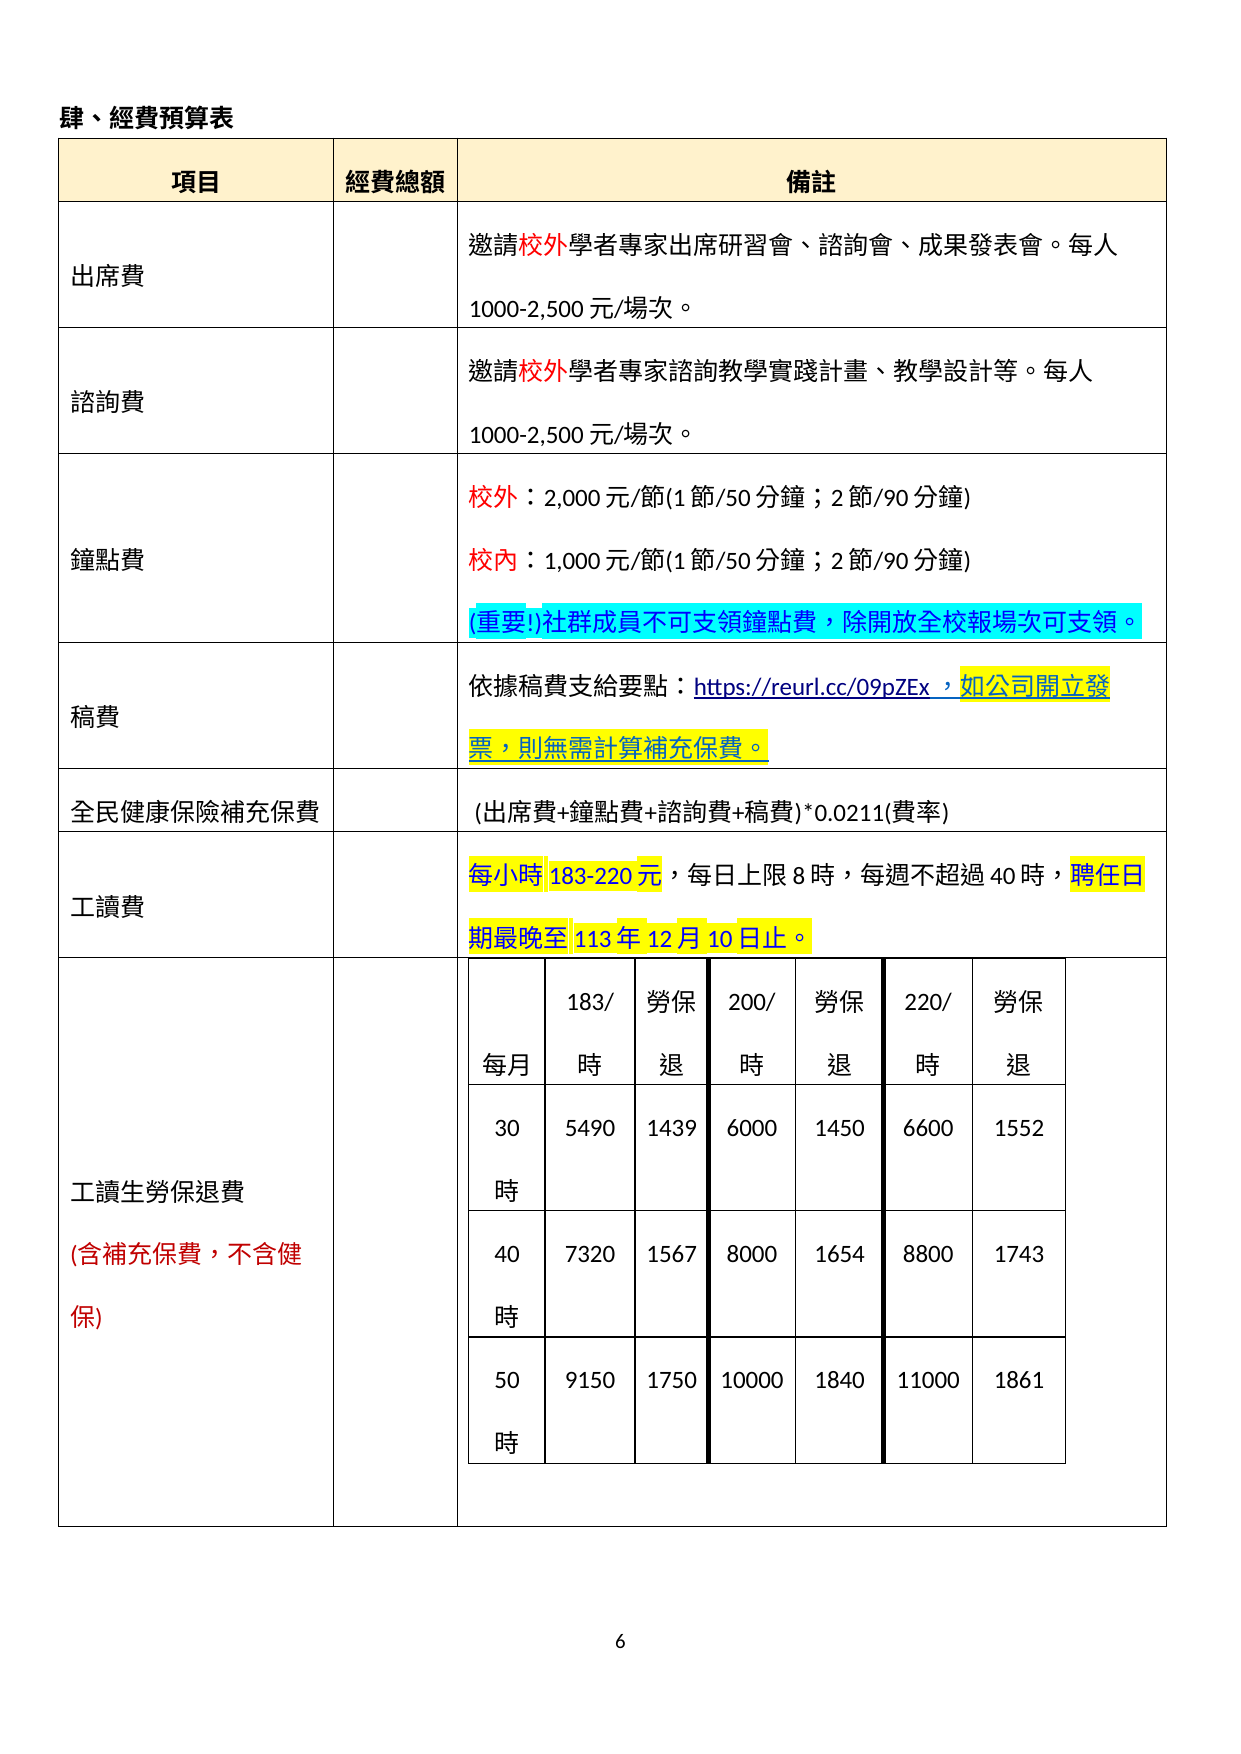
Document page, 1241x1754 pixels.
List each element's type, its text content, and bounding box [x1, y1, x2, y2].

table_header 項目 [59, 139, 333, 201]
table_cell 6000 [711, 1085, 795, 1210]
table_cell 1450 [796, 1085, 881, 1210]
table_cell 8000 [711, 1211, 795, 1336]
table_cell 邀請校外學者專家出席研習會、諮詢會、成果發表會。每人1000-2,500元/場次。 [458, 202, 1166, 327]
table_header 220/時 [886, 959, 972, 1084]
table_cell 8800 [886, 1211, 972, 1336]
table_cell 30時 [469, 1085, 544, 1210]
table_cell [334, 202, 457, 327]
table_cell [334, 328, 457, 453]
table_cell [334, 769, 457, 831]
table_cell [334, 454, 457, 642]
table_cell 稿費 [59, 643, 333, 768]
table_cell 工讀生勞保退費 (含補充保費，不含健保) [59, 958, 333, 1526]
table_cell 9150 [546, 1338, 634, 1462]
table_cell 1750 [636, 1338, 706, 1462]
table_cell 依據稿費支給要點：https://reurl.cc/09pZEx ，如公司開立發票，則無需計算補充保費。 [458, 643, 1166, 768]
table_cell [334, 958, 457, 1526]
table_cell 11000 [886, 1338, 972, 1462]
table_cell 出席費 [59, 202, 333, 327]
table_cell 6600 [886, 1085, 972, 1210]
table_cell 40時 [469, 1211, 544, 1336]
table_cell 工讀費 [59, 832, 333, 957]
table_cell [334, 832, 457, 957]
table_cell 7320 [546, 1211, 634, 1336]
table_header 每月 [469, 959, 544, 1084]
table_header 經費總額 [334, 139, 457, 201]
table_cell 1743 [973, 1211, 1065, 1336]
table_cell 邀請校外學者專家諮詢教學實踐計畫、教學設計等。每人1000-2,500元/場次。 [458, 328, 1166, 453]
table_cell 5490 [546, 1085, 634, 1210]
table_cell 1840 [796, 1338, 881, 1462]
table_cell 鐘點費 [59, 454, 333, 642]
table_cell (出席費+鐘點費+諮詢費+稿費)*0.0211(費率) [458, 769, 1166, 831]
table_header 200/時 [711, 959, 795, 1084]
table_cell 全民健康保險補充保費 [59, 769, 333, 831]
table_cell 10000 [711, 1338, 795, 1462]
table_cell 每小時183-220元，每日上限8時，每週不超過40時，聘任日期最晚至113年12月10日止。 [458, 832, 1166, 957]
table_cell [458, 958, 1166, 1526]
table_header 勞保退 [973, 959, 1065, 1084]
table_header 183/時 [546, 959, 634, 1084]
text 肆、經費預算表 [59, 75, 1181, 137]
table_cell 1567 [636, 1211, 706, 1336]
table_header 備註 [458, 139, 1166, 201]
table_cell [334, 643, 457, 768]
table_cell 校外：2,000元/節(1節/50分鐘；2節/90分鐘) 校內：1,000元/節(1節/50分鐘；2節/90分鐘) (重要!)社群成員不可支領鐘點費，除開放全校報場次可支領。 [458, 454, 1166, 642]
table_header 勞保退 [636, 959, 706, 1084]
table_cell 諮詢費 [59, 328, 333, 453]
table_header 勞保退 [796, 959, 881, 1084]
table_cell 1861 [973, 1338, 1065, 1462]
table_cell 1439 [636, 1085, 706, 1210]
table_cell 50時 [469, 1338, 544, 1462]
table_cell 1654 [796, 1211, 881, 1336]
table_cell 1552 [973, 1085, 1065, 1210]
